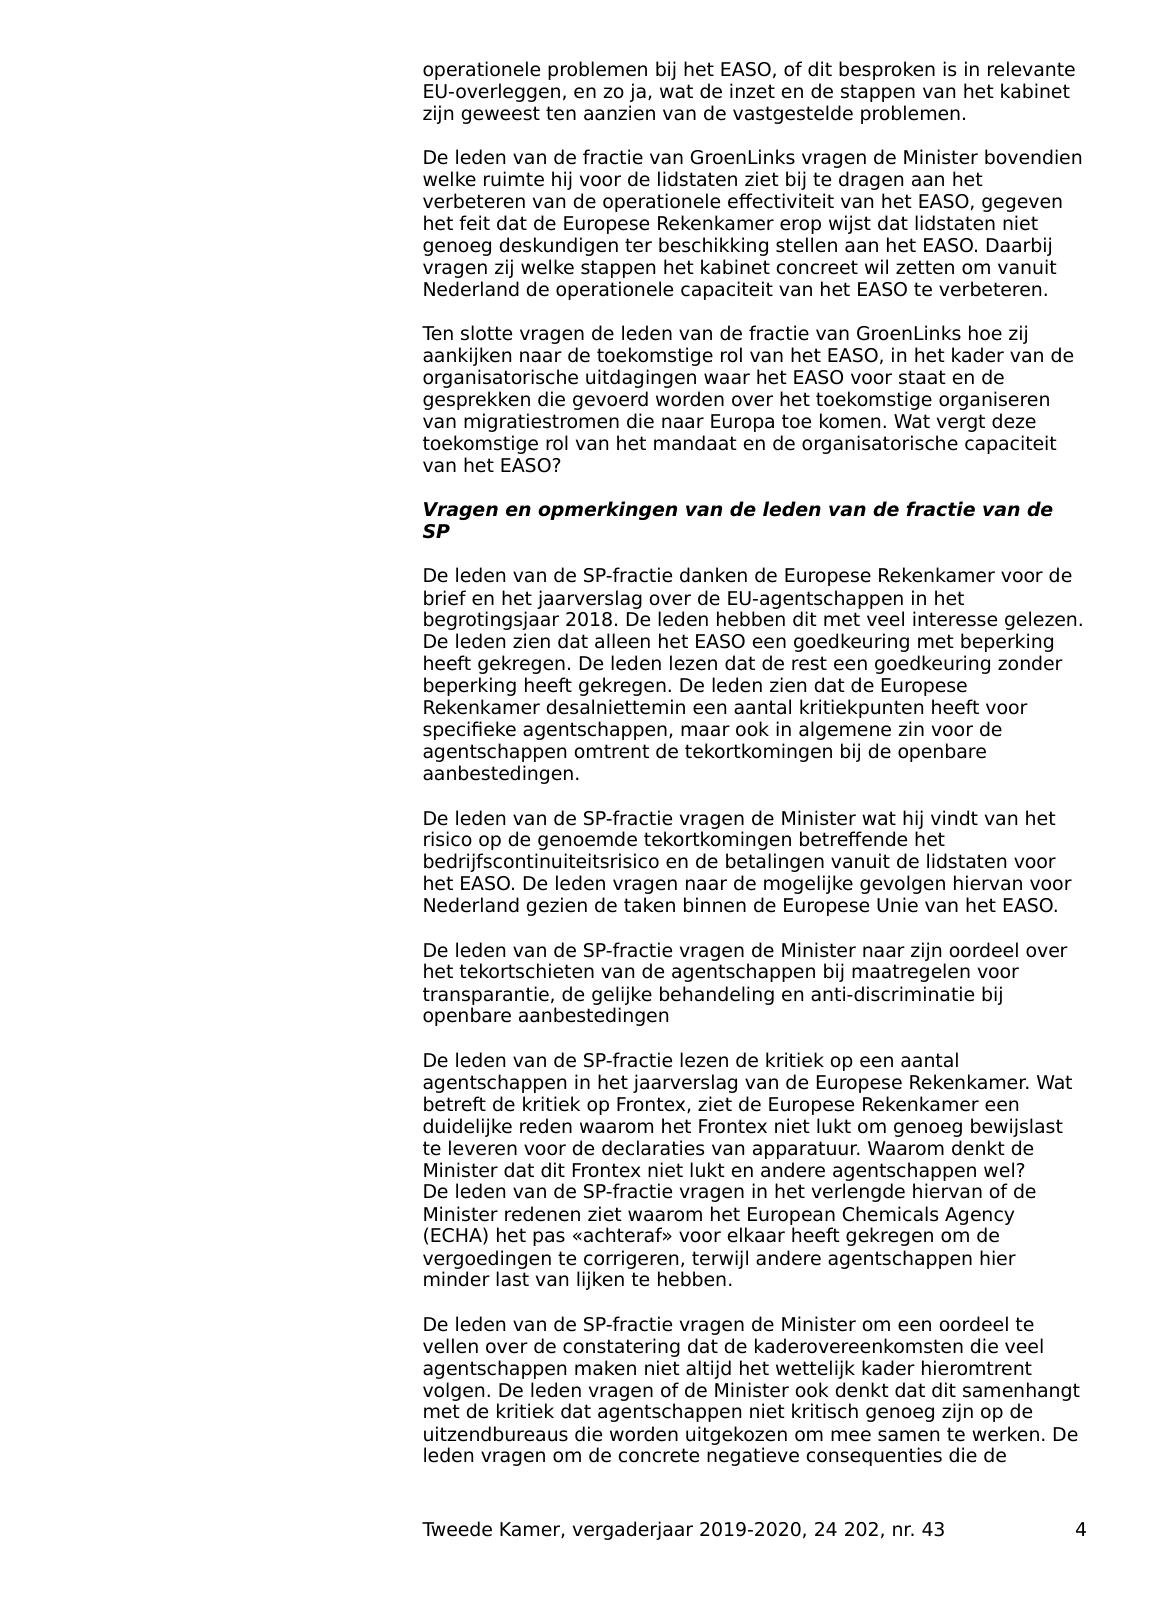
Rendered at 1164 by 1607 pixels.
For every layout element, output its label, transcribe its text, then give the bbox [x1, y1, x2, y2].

text De leden van de SP-fractie vragen de Minister naar zijn oordeel over het tekortschieten van de agentschappen bij maatregelen voor transparantie, de gelijke behandeling en anti-discriminatie bij openbare aanbestedingen [422, 939, 1087, 1027]
text De leden van de SP-fractie vragen de Minister om een oordeel te vellen over de constatering dat de kaderovereenkomsten die veel agentschappen maken niet altijd het wettelijk kader hieromtrent volgen. De leden vragen of de Minister ook denkt dat dit samenhangt met de kritiek dat agentschappen niet kritisch genoeg zijn op de uitzendbureaus die worden uitgekozen om mee samen te werken. De leden vragen om de concrete negatieve consequenties die de [422, 1313, 1087, 1467]
text De leden van de SP-fractie danken de Europese Rekenkamer voor de brief en het jaarverslag over de EU-agentschappen in het begrotingsjaar 2018. De leden hebben dit met veel interesse gelezen. De leden zien dat alleen het EASO een goedkeuring met beperking heeft gekregen. De leden lezen dat de rest een goedkeuring zonder beperking heeft gekregen. De leden zien dat de Europese Rekenkamer desalniettemin een aantal kritiekpunten heeft voor specifieke agentschappen, maar ook in algemene zin voor de agentschappen omtrent de tekortkomingen bij de openbare aanbestedingen. [422, 565, 1087, 785]
text De leden van de SP-fractie vragen in het verlengde hiervan of de Minister redenen ziet waarom het European Chemicals Agency (ECHA) het pas «achteraf» voor elkaar heeft gekregen om de vergoedingen te corrigeren, terwijl andere agentschappen hier minder last van lijken te hebben. [422, 1181, 1087, 1291]
subtitle Vragen en opmerkingen van de leden van de fractie van de SP [422, 499, 1087, 543]
text De leden van de fractie van GroenLinks vragen de Minister bovendien welke ruimte hij voor de lidstaten ziet bij te dragen aan het verbeteren van de operationele effectiviteit van het EASO, gegeven het feit dat de Europese Rekenkamer erop wijst dat lidstaten niet genoeg deskundigen ter beschikking stellen aan het EASO. Daarbij vragen zij welke stappen het kabinet concreet wil zetten om vanuit Nederland de operationele capaciteit van het EASO te verbeteren. [422, 147, 1087, 301]
text De leden van de SP-fractie vragen de Minister wat hij vindt van het risico op de genoemde tekortkomingen betreffende het bedrijfscontinuiteitsrisico en de betalingen vanuit de lidstaten voor het EASO. De leden vragen naar de mogelijke gevolgen hiervan voor Nederland gezien de taken binnen de Europese Unie van het EASO. [422, 807, 1087, 917]
text operationele problemen bij het EASO, of dit besproken is in relevante EU-overleggen, en zo ja, wat de inzet en de stappen van het kabinet zijn geweest ten aanzien van de vastgestelde problemen. [422, 59, 1087, 125]
text De leden van de SP-fractie lezen de kritiek op een aantal agentschappen in het jaarverslag van de Europese Rekenkamer. Wat betreft de kritiek op Frontex, ziet de Europese Rekenkamer een duidelijke reden waarom het Frontex niet lukt om genoeg bewijslast te leveren voor de declaraties van apparatuur. Waarom denkt de Minister dat dit Frontex niet lukt en andere agentschappen wel? [422, 1049, 1087, 1181]
text Ten slotte vragen de leden van de fractie van GroenLinks hoe zij aankijken naar de toekomstige rol van het EASO, in het kader van de organisatorische uitdagingen waar het EASO voor staat en de gesprekken die gevoerd worden over het toekomstige organiseren van migratiestromen die naar Europa toe komen. Wat vergt deze toekomstige rol van het mandaat en de organisatorische capaciteit van het EASO? [422, 323, 1087, 477]
